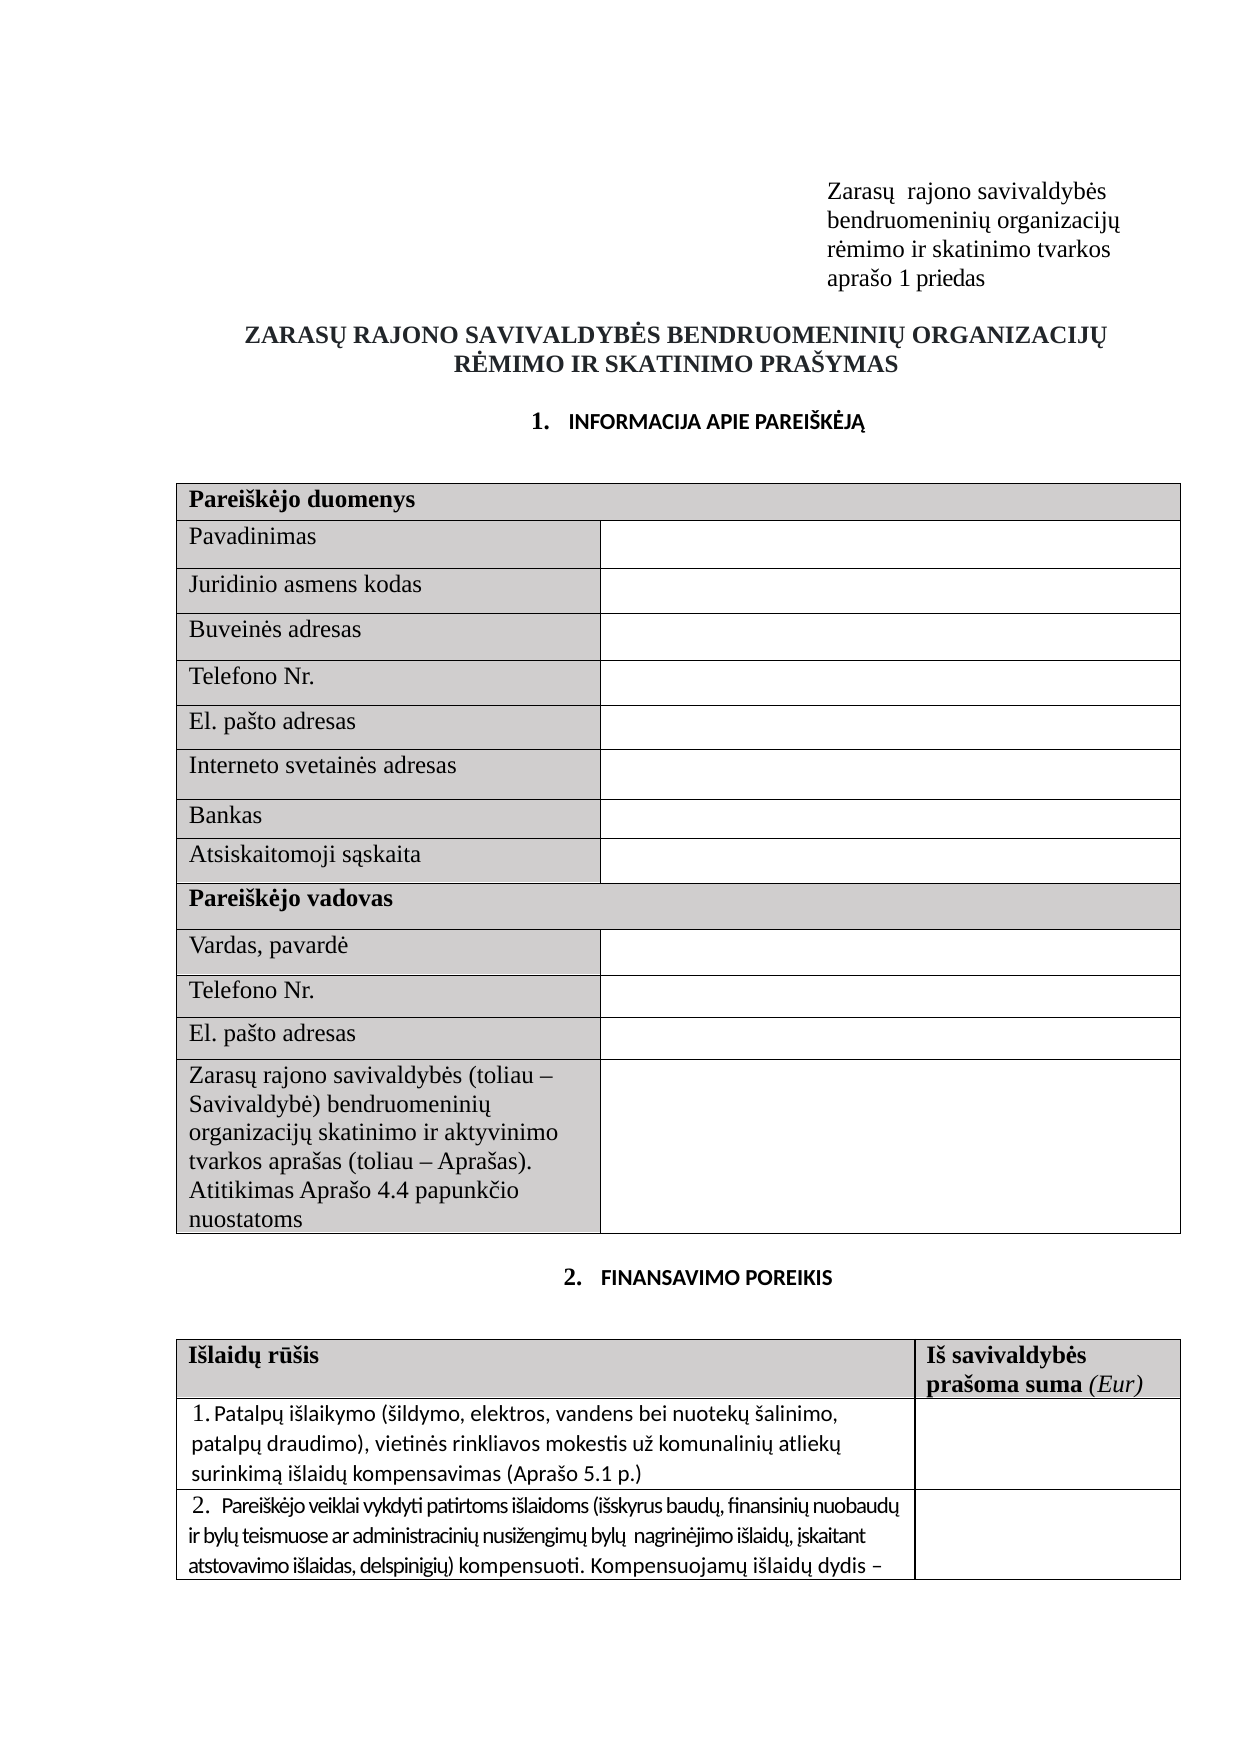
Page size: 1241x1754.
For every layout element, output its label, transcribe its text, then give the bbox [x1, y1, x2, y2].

table_cell [916, 1399, 1180, 1489]
table_header Iš savivaldybės prašoma suma (Eur) [916, 1340, 1180, 1397]
text ZARASŲ RAJONO SAVIVALDYBĖS BENDRUOMENINIŲ ORGANIZACIJŲ [177, 320, 1181, 349]
text 1. INFORMACIJA APIE PAREIŠKĖJĄ [215, 406, 1181, 435]
table_cell [601, 706, 1180, 749]
table_cell Juridinio asmens kodas [177, 569, 600, 613]
text 2. FINANSAVIMO POREIKIS [215, 1262, 1181, 1291]
table_cell [601, 839, 1180, 882]
table_cell [601, 661, 1180, 705]
table_cell Pavadinimas [177, 521, 600, 568]
table_cell Atsiskaitomoji sąskaita [177, 839, 600, 882]
table_cell [601, 521, 1180, 568]
table_cell Vardas, pavardė [177, 930, 600, 974]
table_cell Interneto svetainės adresas [177, 750, 600, 799]
table_cell [601, 1060, 1180, 1232]
table_cell [601, 800, 1180, 838]
table_cell [601, 1018, 1180, 1059]
table_header Išlaidų rūšis [177, 1340, 914, 1397]
table_cell [601, 976, 1180, 1017]
table_cell [601, 930, 1180, 974]
table_header Pareiškėjo duomenys [177, 484, 1180, 520]
table_cell Zarasų rajono savivaldybės (toliau – Savivaldybė) bendruomeninių organizacijų skatinimo ir aktyvinimo tvarkos aprašas (toliau – Aprašas). Atitikimas Aprašo 4.4 papunkčio nuostatoms [177, 1060, 600, 1232]
table_cell Telefono Nr. [177, 976, 600, 1017]
table_cell Pareiškėjo vadovas [177, 884, 1180, 929]
table_cell [601, 569, 1180, 613]
table_cell El. pašto adresas [177, 706, 600, 749]
table_cell 1. Patalpų išlaikymo (šildymo, elektros, vandens bei nuotekų šalinimo, patalpų draudimo), vietinės rinkliavos mokestis už komunalinių atliekų surinkimą išlaidų kompensavimas (Aprašo 5.1 p.) [177, 1399, 914, 1489]
table_cell El. pašto adresas [177, 1018, 600, 1059]
table_cell Buveinės adresas [177, 614, 600, 660]
text RĖMIMO IR SKATINIMO PRAŠYMAS [177, 349, 1181, 378]
table_cell Bankas [177, 800, 600, 838]
table_cell Telefono Nr. [177, 661, 600, 705]
table_cell [601, 750, 1180, 799]
table_cell [601, 614, 1180, 660]
table_cell [916, 1490, 1180, 1579]
text Zarasų rajono savivaldybės bendruomeninių organizacijų rėmimo ir skatinimo tvarkos aprašo 1 priedas [827, 176, 1181, 291]
